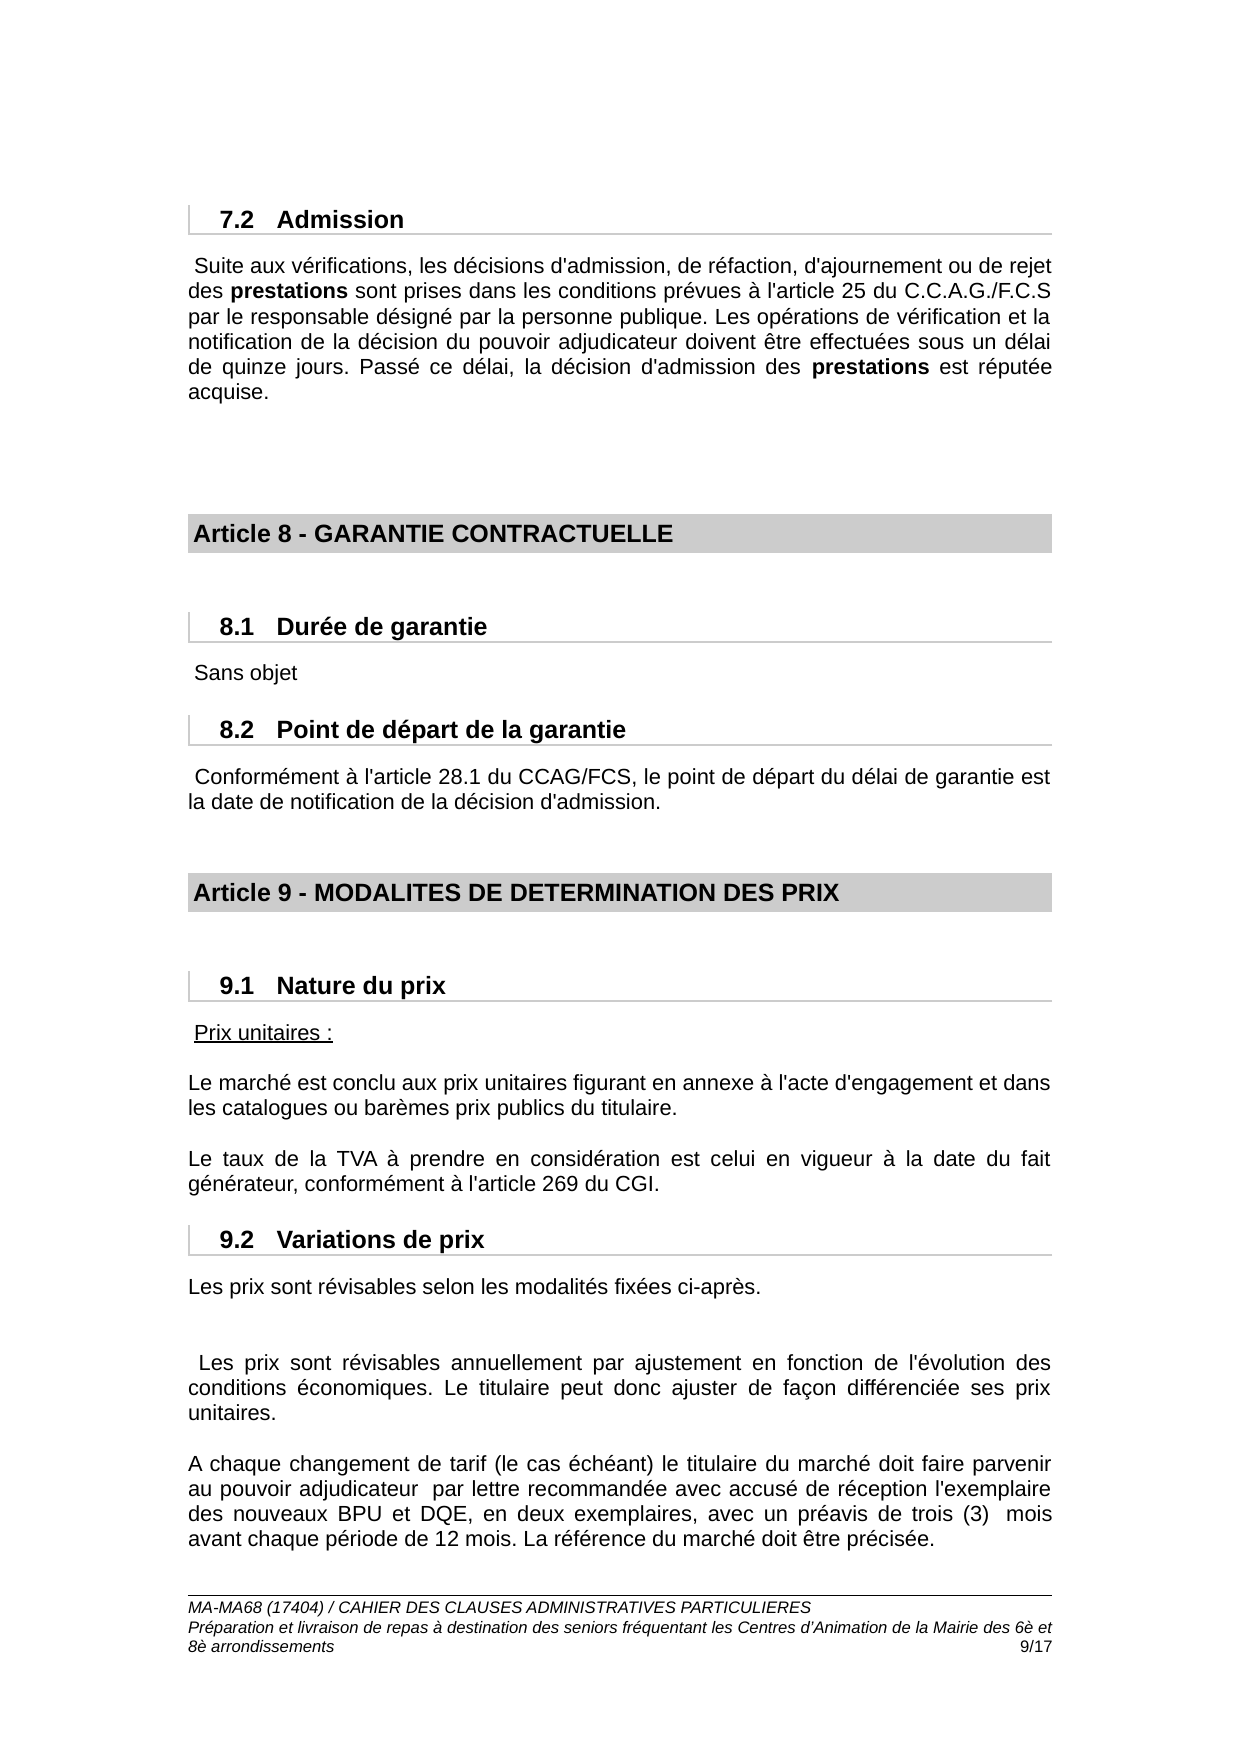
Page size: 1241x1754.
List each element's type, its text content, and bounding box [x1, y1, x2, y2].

text Conformément à l'article 28.1 du CCAG/FCS, le point de départ du délai de garantie est la date de notification de la décision d'admission. [188, 763, 1052, 814]
subtitle Point de départ de la garantie [190, 715, 1052, 744]
subtitle Admission [188, 204, 1052, 233]
subtitle Durée de garantie [190, 612, 1052, 641]
text Le marché est conclu aux prix unitaires figurant en annexe à l'acte d'engagement et dans les catalogues ou barèmes prix publics du titulaire. [188, 1070, 1052, 1120]
text A chaque changement de tarif (le cas échéant) le titulaire du marché doit faire parvenir au pouvoir adjudicateur par lettre recommandée avec accusé de réception l'exemplaire des nouveaux BPU et DQE, en deux exemplaires, avec un préavis de trois (3) mois avant chaque période de 12 mois. La référence du marché doit être précisée. [188, 1450, 1052, 1551]
subtitle MODALITES DE DETERMINATION DES PRIX [190, 875, 1050, 910]
text Les prix sont révisables annuellement par ajustement en fonction de l'évolution des conditions économiques. Le titulaire peut donc ajuster de façon différenciée ses prix unitaires. [188, 1349, 1052, 1425]
text Sans objet [188, 660, 1052, 686]
subtitle Nature du prix [190, 971, 1052, 1000]
subtitle GARANTIE CONTRACTUELLE [190, 516, 1050, 551]
text Suite aux vérifications, les décisions d'admission, de réfaction, d'ajournement ou de rejet des prestations sont prises dans les conditions prévues à l'article 25 du C.C.A.G./F.C.S par le responsable désigné par la personne publique. Les opérations de vérification et la notification de la décision du pouvoir adjudicateur doivent être effectuées sous un délai de quinze jours. Passé ce délai, la décision d'admission des prestations est réputée acquise. [188, 253, 1052, 404]
text Les prix sont révisables selon les modalités fixées ci-après. [188, 1274, 1052, 1299]
subtitle Variations de prix [190, 1225, 1052, 1254]
text Le taux de la TVA à prendre en considération est celui en vigueur à la date du fait générateur, conformément à l'article 269 du CGI. [188, 1146, 1052, 1196]
text Prix unitaires : [188, 1019, 1052, 1045]
